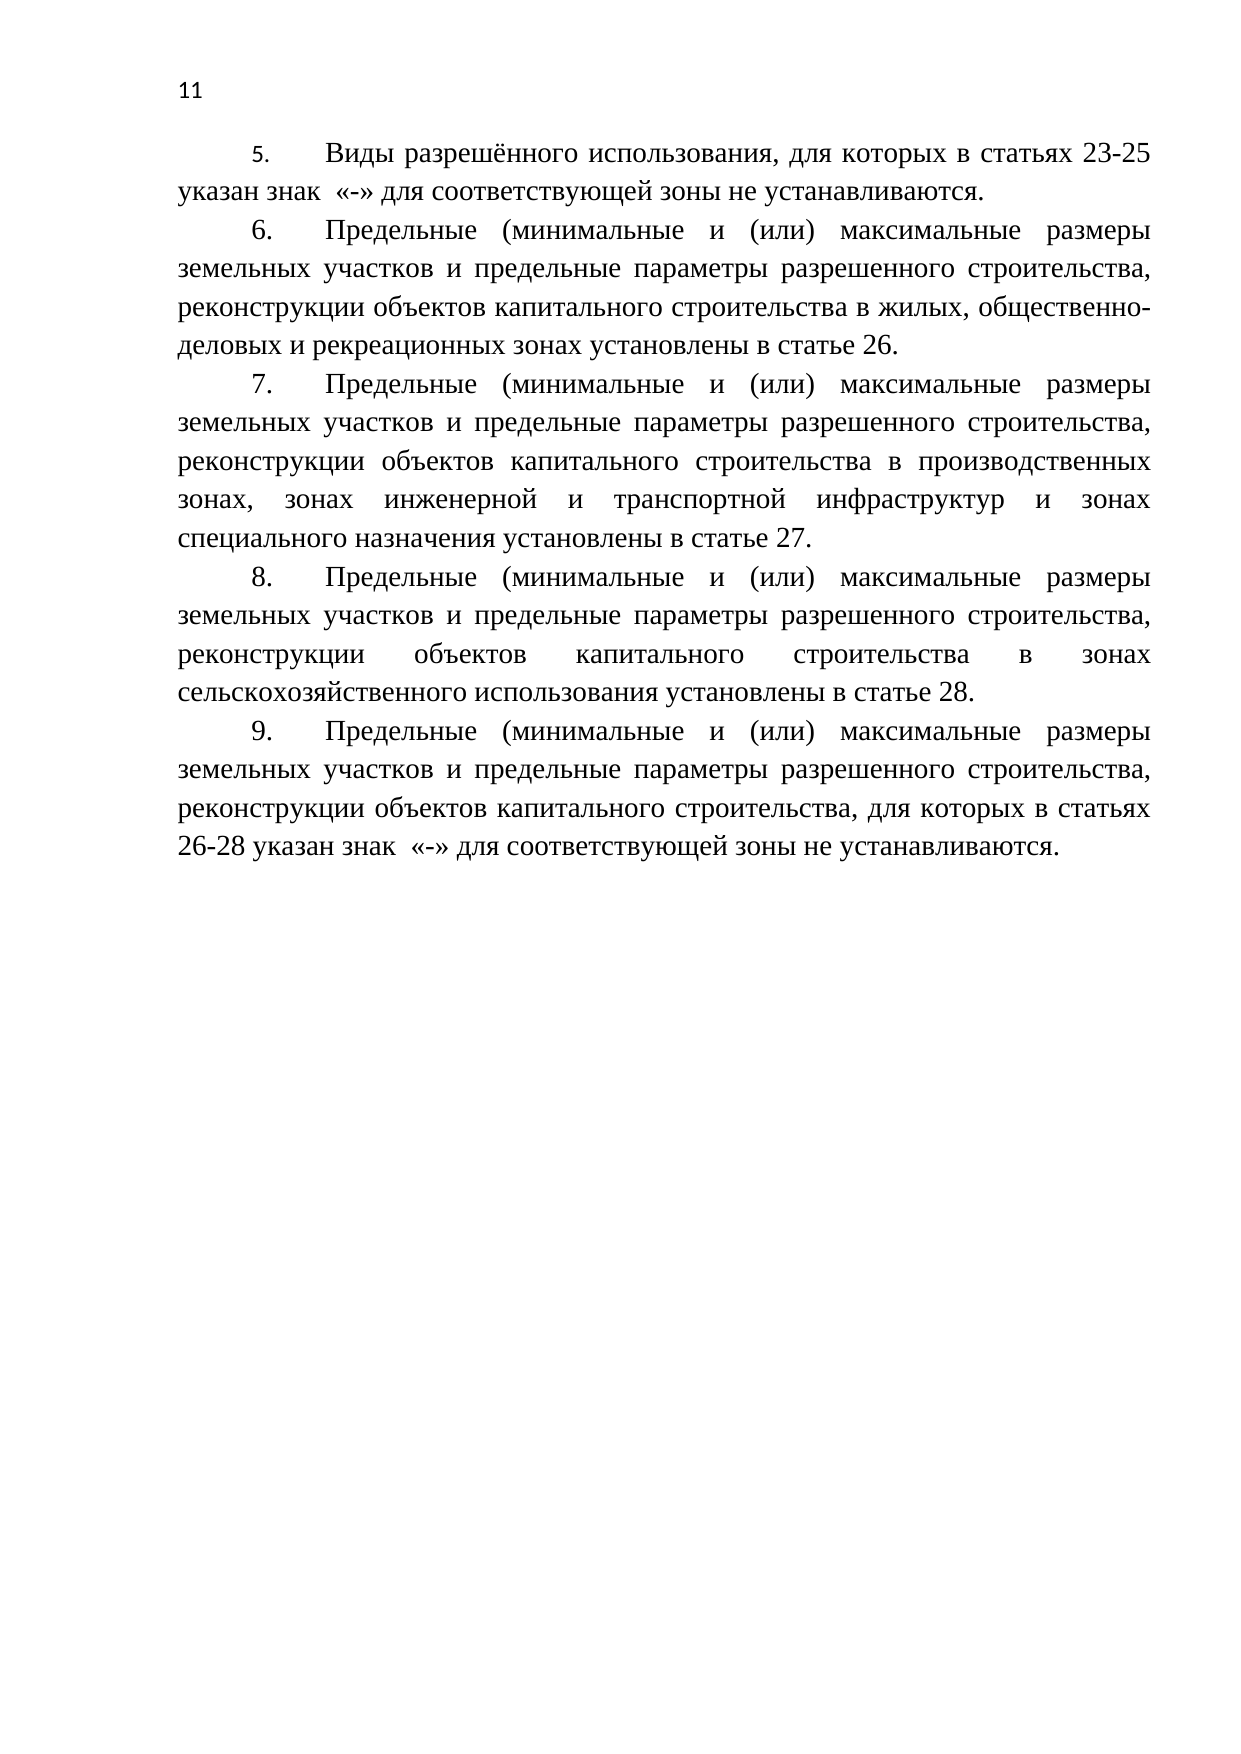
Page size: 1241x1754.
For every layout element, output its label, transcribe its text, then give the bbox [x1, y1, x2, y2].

list Предельные (минимальные и (или) максимальные размеры земельных участков и предельные параметры разрешенного строительства, реконструкции объектов капитального строительства, для которых в статьях 26-28 указан знак «-» для соответствующей зоны не устанавливаются. [177, 713, 1152, 862]
list Предельные (минимальные и (или) максимальные размеры земельных участков и предельные параметры разрешенного строительства, реконструкции объектов капитального строительства в зонах сельскохозяйственного использования установлены в статье 28. [177, 559, 1152, 708]
list Предельные (минимальные и (или) максимальные размеры земельных участков и предельные параметры разрешенного строительства, реконструкции объектов капитального строительства в производственных зонах, зонах инженерной и транспортной инфраструктур и зонах специального назначения установлены в статье 27. [177, 366, 1152, 554]
list Виды разрешённого использования, для которых в статьях 23-25 указан знак «-» для соответствующей зоны не устанавливаются. [177, 135, 1152, 207]
list Предельные (минимальные и (или) максимальные размеры земельных участков и предельные параметры разрешенного строительства, реконструкции объектов капитального строительства в жилых, общественно-деловых и рекреационных зонах установлены в статье 26. [177, 212, 1152, 361]
